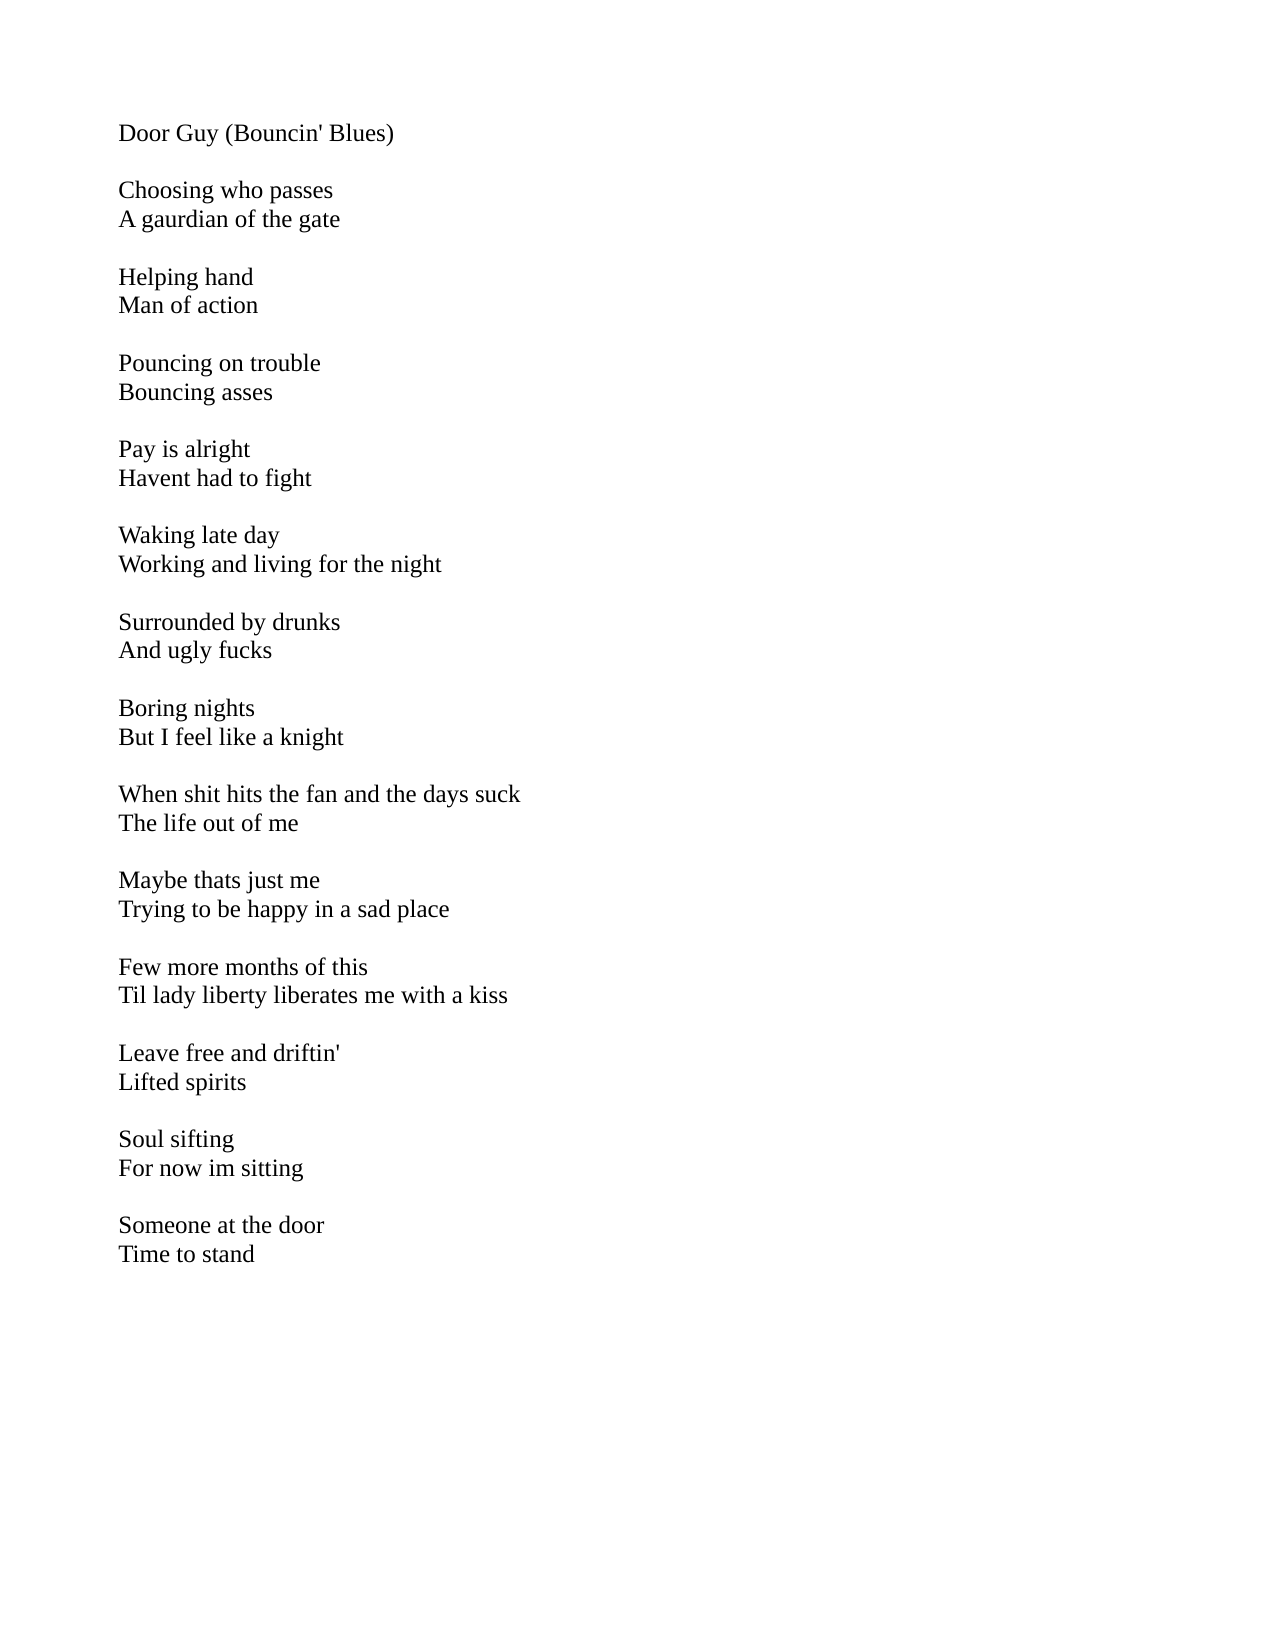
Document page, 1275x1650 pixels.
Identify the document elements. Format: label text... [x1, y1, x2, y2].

text Waking late day [118, 521, 1157, 549]
text But I feel like a knight [118, 722, 1157, 751]
text The life out of me [118, 808, 1157, 837]
text Lifted spirits [118, 1067, 1157, 1096]
text Til lady liberty liberates me with a kiss [118, 981, 1157, 1009]
text Few more months of this [118, 952, 1157, 981]
text Soul sifting [118, 1124, 1157, 1153]
text Working and living for the night [118, 549, 1157, 578]
text Someone at the door [118, 1211, 1157, 1239]
text Pouncing on trouble [118, 348, 1157, 377]
text Helping hand [118, 262, 1157, 291]
text Man of action [118, 291, 1157, 319]
text For now im sitting [118, 1153, 1157, 1182]
text Door Guy (Bouncin' Blues) [118, 118, 1157, 147]
text Time to stand [118, 1239, 1157, 1268]
text Surrounded by drunks [118, 607, 1157, 636]
text Bouncing asses [118, 377, 1157, 406]
text Trying to be happy in a sad place [118, 894, 1157, 923]
text Boring nights [118, 693, 1157, 722]
text Pay is alright [118, 434, 1157, 463]
text Maybe thats just me [118, 866, 1157, 894]
text Leave free and driftin' [118, 1038, 1157, 1067]
text When shit hits the fan and the days suck [118, 779, 1157, 808]
text A gaurdian of the gate [118, 204, 1157, 233]
text And ugly fucks [118, 636, 1157, 664]
text Havent had to fight [118, 463, 1157, 492]
text Choosing who passes [118, 176, 1157, 204]
